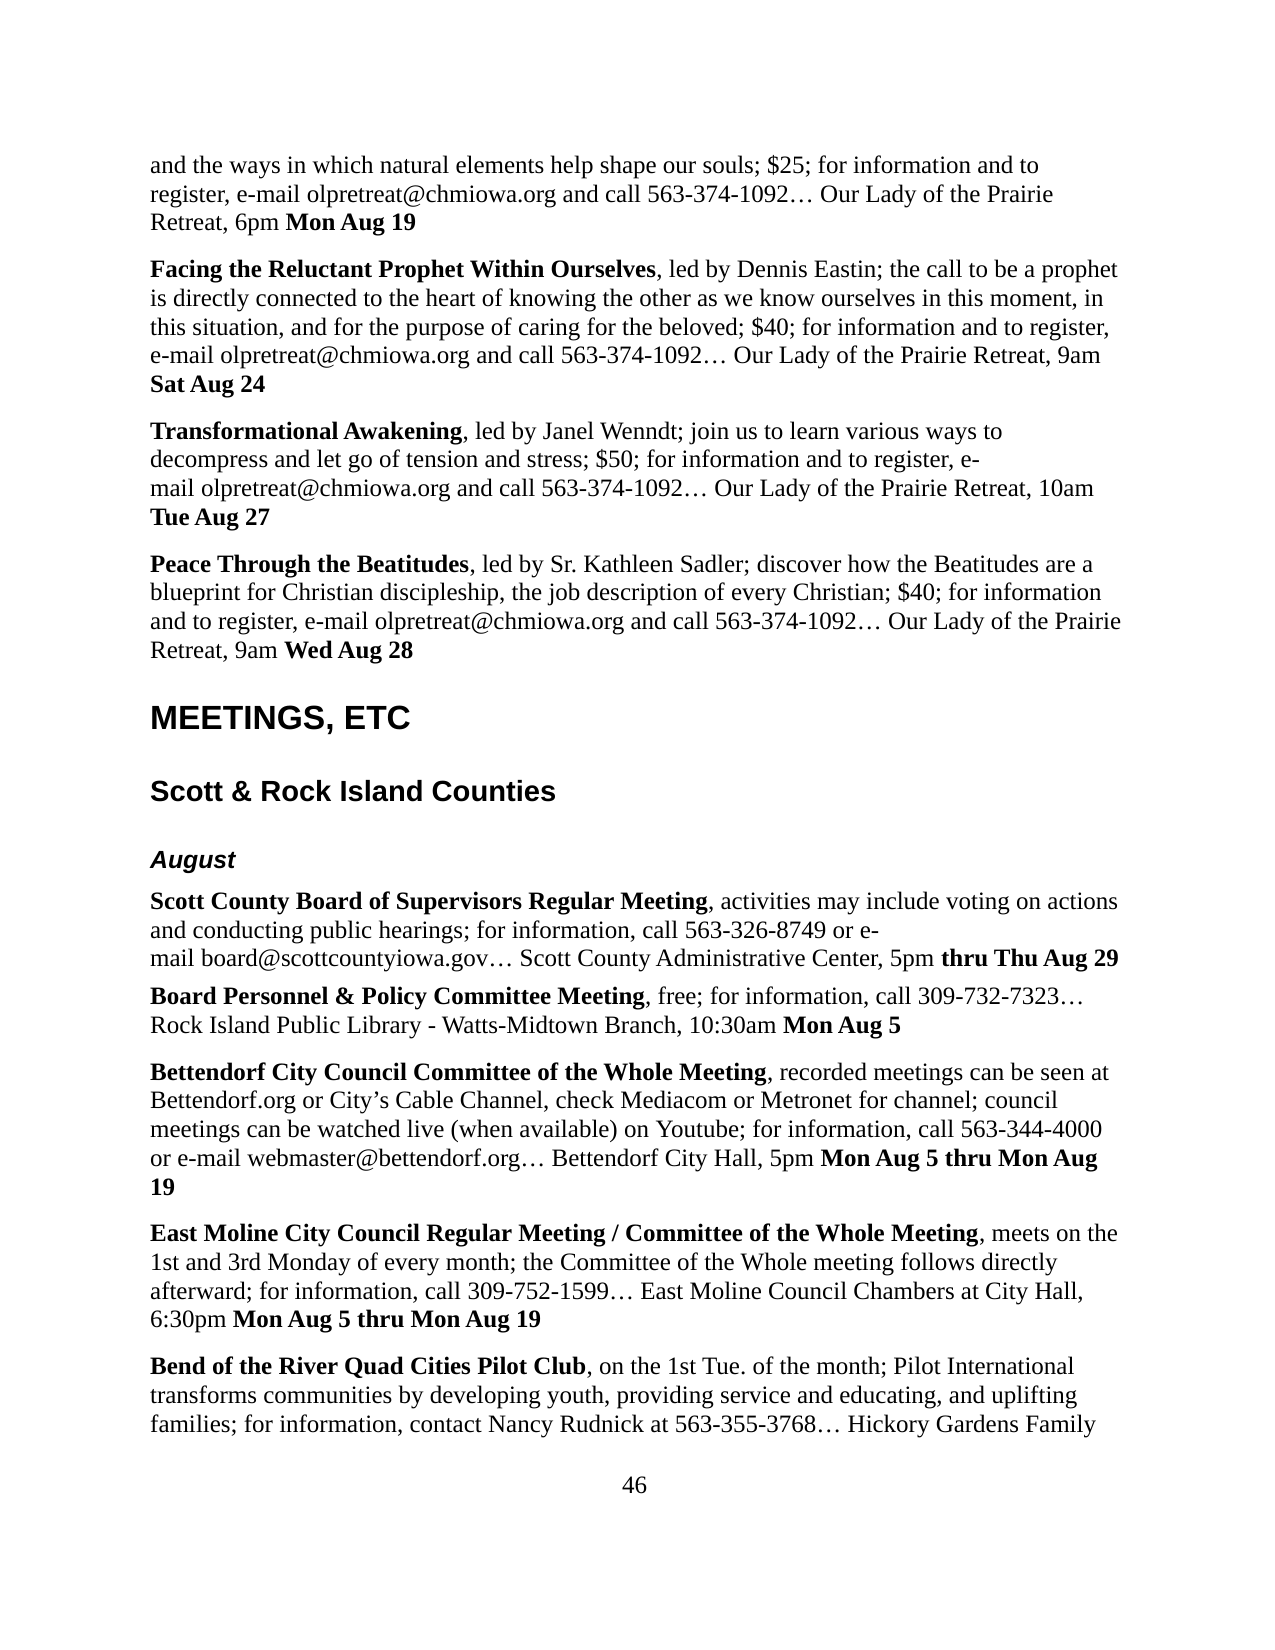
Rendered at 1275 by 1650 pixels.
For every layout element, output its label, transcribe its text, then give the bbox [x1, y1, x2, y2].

text Bend of the River Quad Cities Pilot Club, on the 1st Tue. of the month; Pilot International transforms communities by developing youth, providing service and educating, and uplifting families; for information, contact Nancy Rudnick at 563-355-3768… Hickory Gardens Family [150, 1351, 1125, 1437]
text and the ways in which natural elements help shape our souls; $25; for information and to register, e-mail olpretreat@chmiowa.org and call 563-374-1092… Our Lady of the Prairie Retreat, 6pm Mon Aug 19 [150, 150, 1125, 236]
text Transformational Awakening, led by Janel Wenndt; join us to learn various ways to decompress and let go of tension and stress; $50; for information and to register, e-mail olpretreat@chmiowa.org and call 563-374-1092… Our Lady of the Prairie Retreat, 10am Tue Aug 27 [150, 416, 1125, 531]
text Peace Through the Beatitudes, led by Sr. Kathleen Sadler; discover how the Beatitudes are a blueprint for Christian discipleship, the job description of every Christian; $40; for information and to register, e-mail olpretreat@chmiowa.org and call 563-374-1092… Our Lady of the Prairie Retreat, 9am Wed Aug 28 [150, 549, 1125, 664]
subtitle Scott & Rock Island Counties [150, 774, 1125, 807]
text Bettendorf City Council Committee of the Whole Meeting, recorded meetings can be seen at Bettendorf.org or City’s Cable Channel, check Mediacom or Metronet for channel; council meetings can be watched live (when available) on Youtube; for information, call 563-344-4000 or e-mail webmaster@bettendorf.org… Bettendorf City Hall, 5pm Mon Aug 5 thru Mon Aug 19 [150, 1057, 1125, 1200]
subtitle MEETINGS, ETC [150, 698, 1125, 736]
text Facing the Reluctant Prophet Within Ourselves, led by Dennis Eastin; the call to be a prophet is directly connected to the heart of knowing the other as we know ourselves in this moment, in this situation, and for the purpose of caring for the beloved; $40; for information and to register, e-mail olpretreat@chmiowa.org and call 563-374-1092… Our Lady of the Prairie Retreat, 9am Sat Aug 24 [150, 254, 1125, 398]
text East Moline City Council Regular Meeting / Committee of the Whole Meeting, meets on the 1st and 3rd Monday of every month; the Committee of the Whole meeting follows directly afterward; for information, call 309-752-1599… East Moline Council Chambers at City Hall, 6:30pm Mon Aug 5 thru Mon Aug 19 [150, 1218, 1125, 1333]
subtitle August [150, 845, 1125, 873]
text Scott County Board of Supervisors Regular Meeting, activities may include voting on actions and conducting public hearings; for information, call 563-326-8749 or e-mail board@scottcountyiowa.gov… Scott County Administrative Center, 5pm thru Thu Aug 29 [150, 886, 1125, 972]
text Board Personnel & Policy Committee Meeting, free; for information, call 309-732-7323… Rock Island Public Library - Watts-Midtown Branch, 10:30am Mon Aug 5 [150, 981, 1125, 1039]
